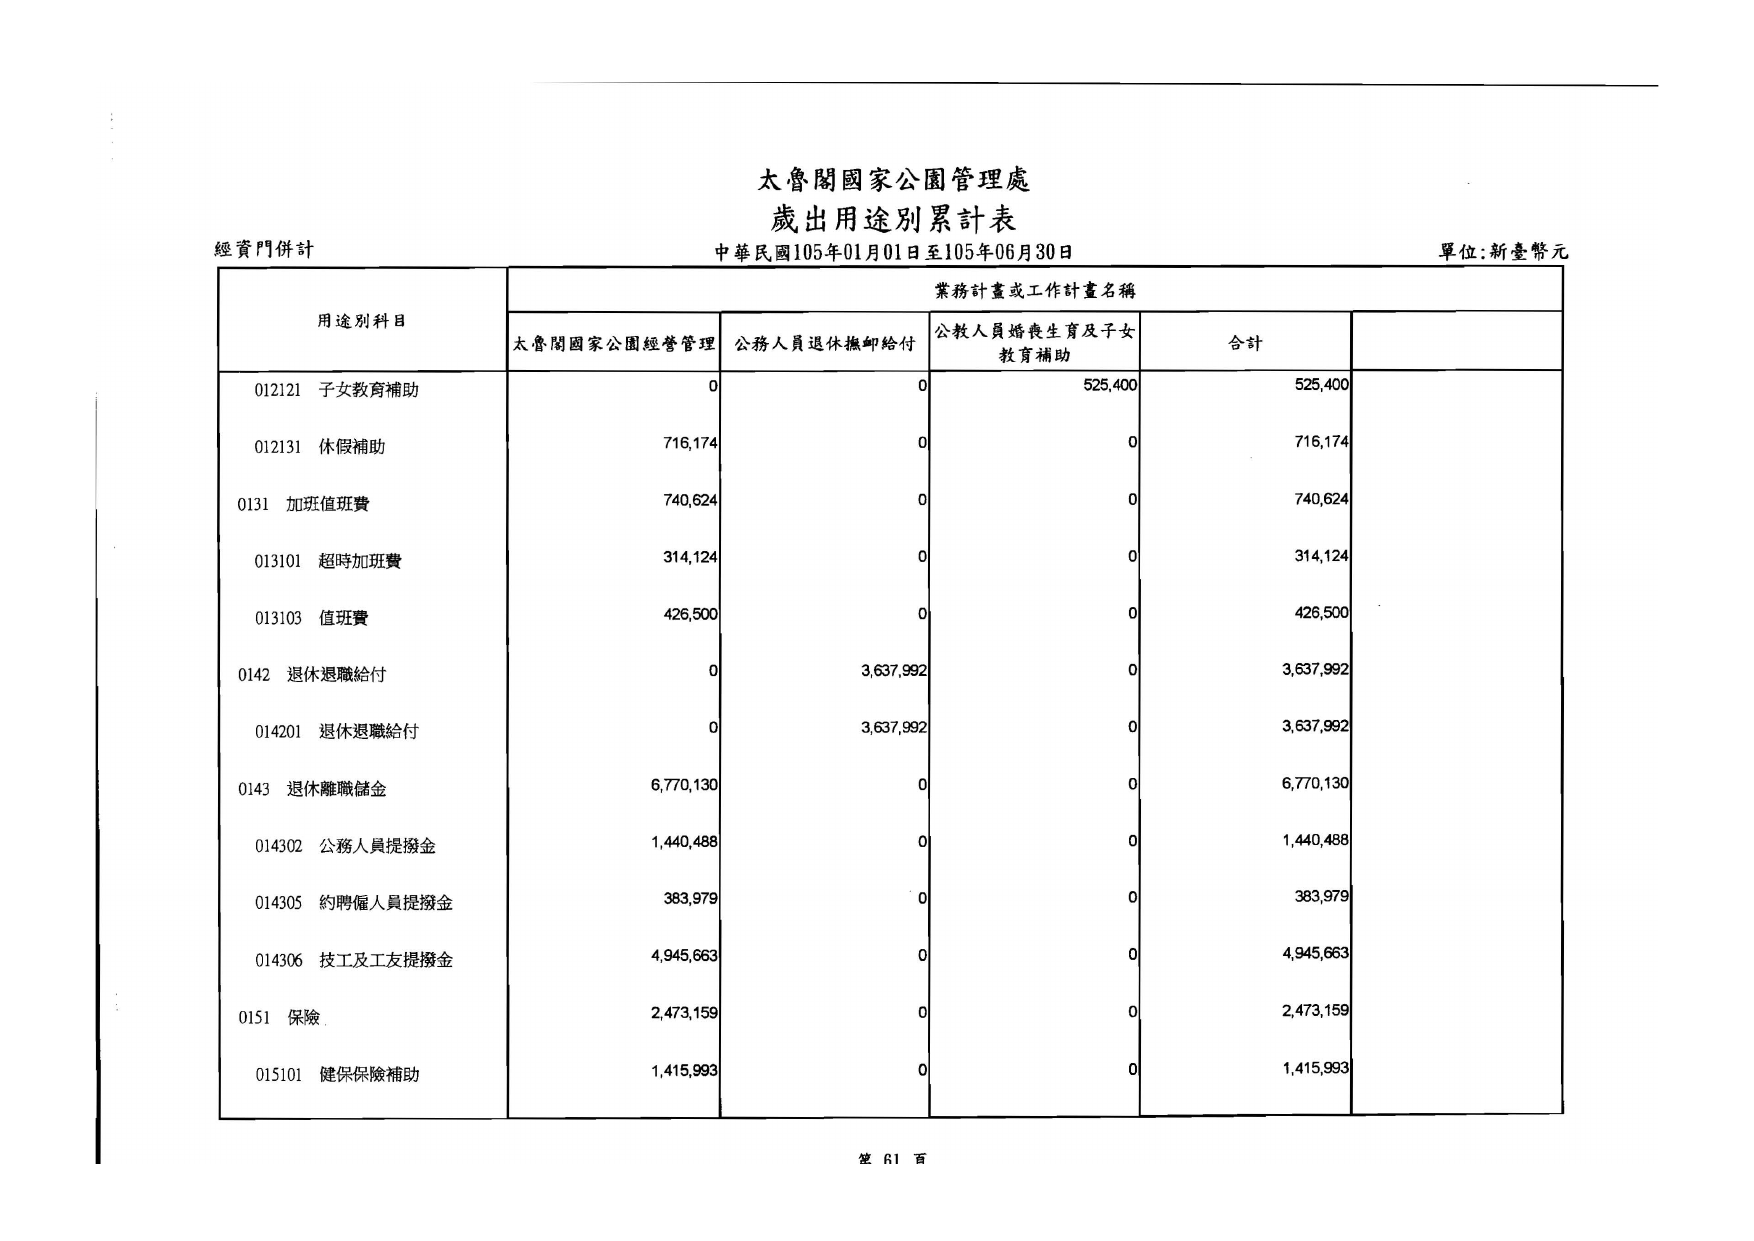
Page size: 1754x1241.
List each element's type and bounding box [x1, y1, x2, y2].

picture [95, 82, 1659, 1164]
